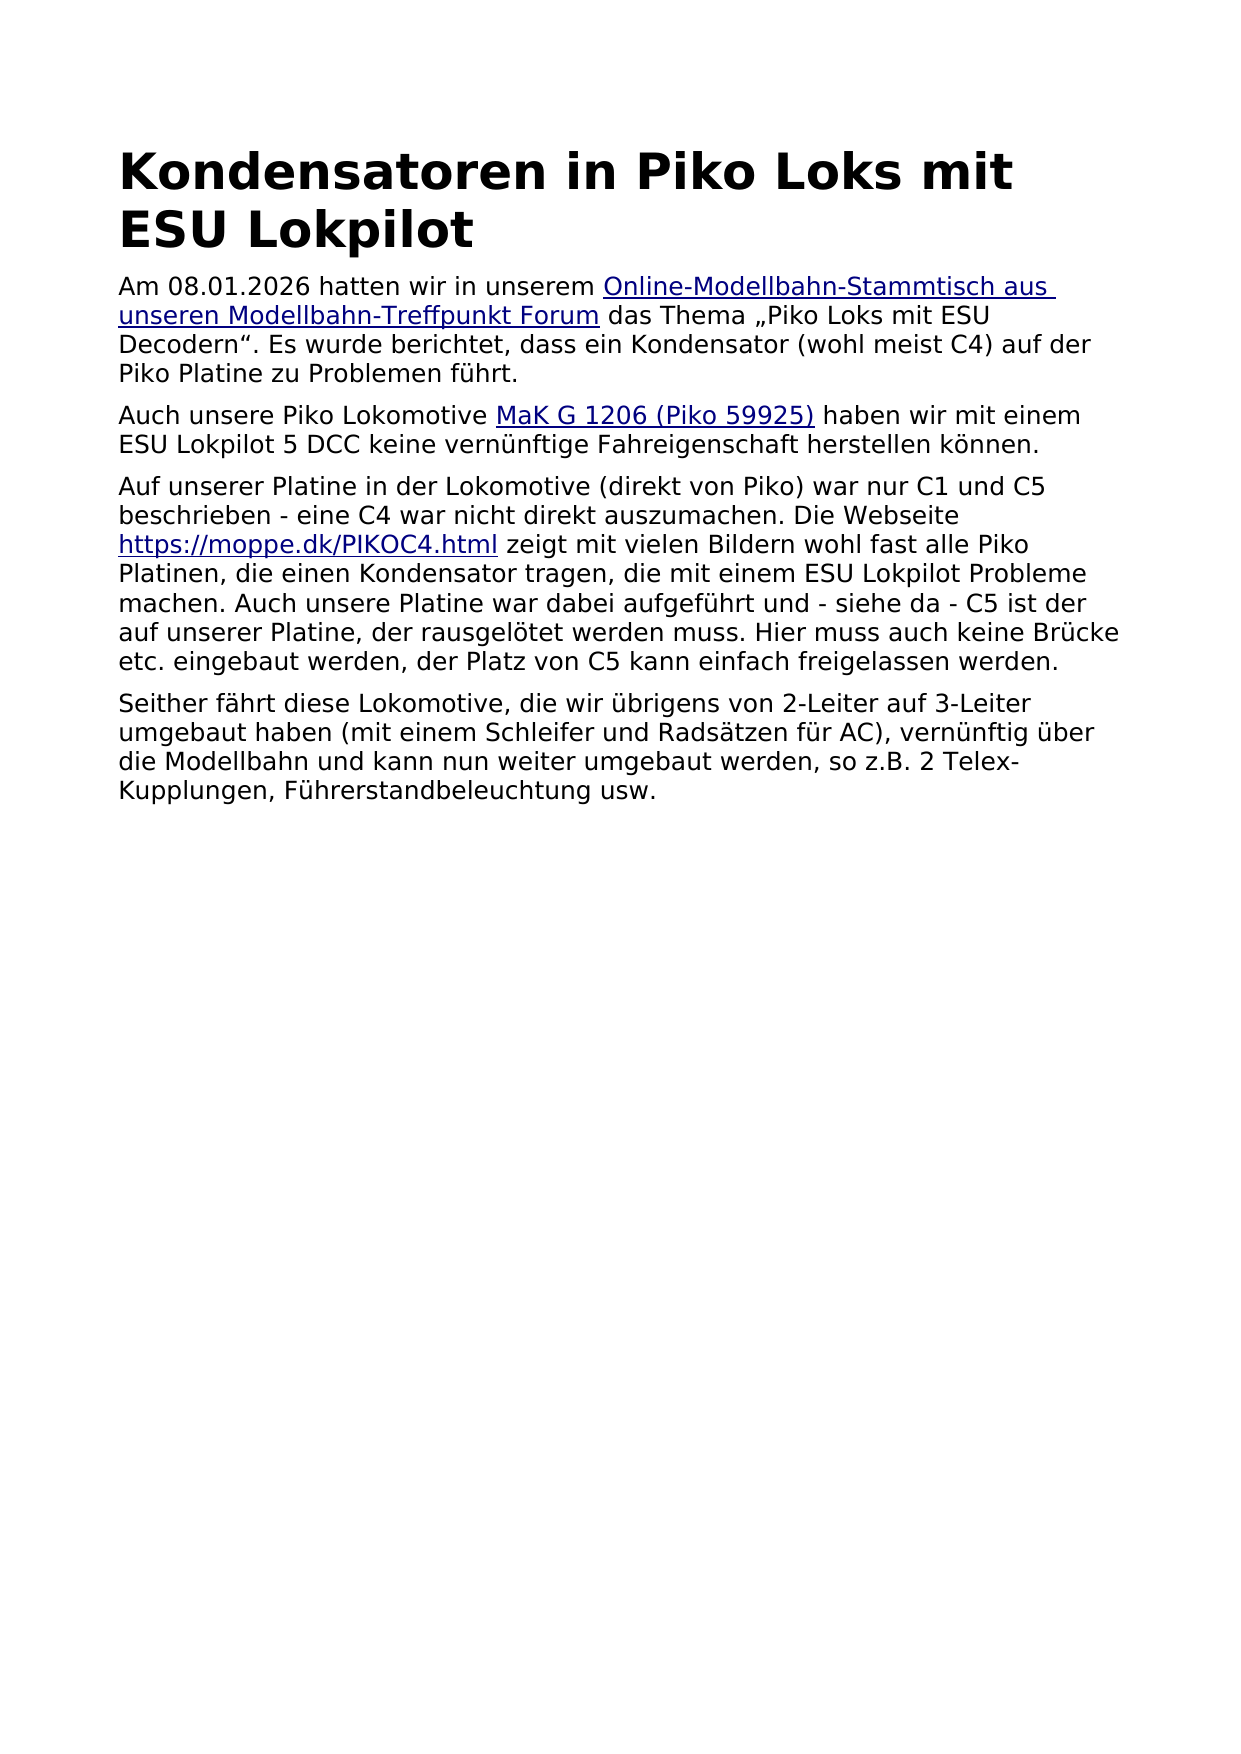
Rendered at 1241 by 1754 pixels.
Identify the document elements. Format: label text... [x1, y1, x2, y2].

subtitle Kondensatoren in Piko Loks mit ESU Lokpilot [118, 143, 1122, 259]
text Am 08.01.2026 hatten wir in unserem Online-Modellbahn-Stammtisch aus unseren Modellbahn-Treffpunkt Forum das Thema „Piko Loks mit ESU Decodern“. Es wurde berichtet, dass ein Kondensator (wohl meist C4) auf der Piko Platine zu Problemen führt. [118, 272, 1122, 389]
text Auch unsere Piko Lokomotive MaK G 1206 (Piko 59925) haben wir mit einem ESU Lokpilot 5 DCC keine vernünftige Fahreigenschaft herstellen können. [118, 401, 1122, 459]
text Auf unserer Platine in der Lokomotive (direkt von Piko) war nur C1 und C5 beschrieben - eine C4 war nicht direkt auszumachen. Die Webseite https://moppe.dk/PIKOC4.html zeigt mit vielen Bildern wohl fast alle Piko Platinen, die einen Kondensator tragen, die mit einem ESU Lokpilot Probleme machen. Auch unsere Platine war dabei aufgeführt und - siehe da - C5 ist der auf unserer Platine, der rausgelötet werden muss. Hier muss auch keine Brücke etc. eingebaut werden, der Platz von C5 kann einfach freigelassen werden. [118, 472, 1122, 676]
text Seither fährt diese Lokomotive, die wir übrigens von 2-Leiter auf 3-Leiter umgebaut haben (mit einem Schleifer und Radsätzen für AC), vernünftig über die Modellbahn und kann nun weiter umgebaut werden, so z.B. 2 Telex-Kupplungen, Führerstandbeleuchtung usw. [118, 689, 1122, 805]
